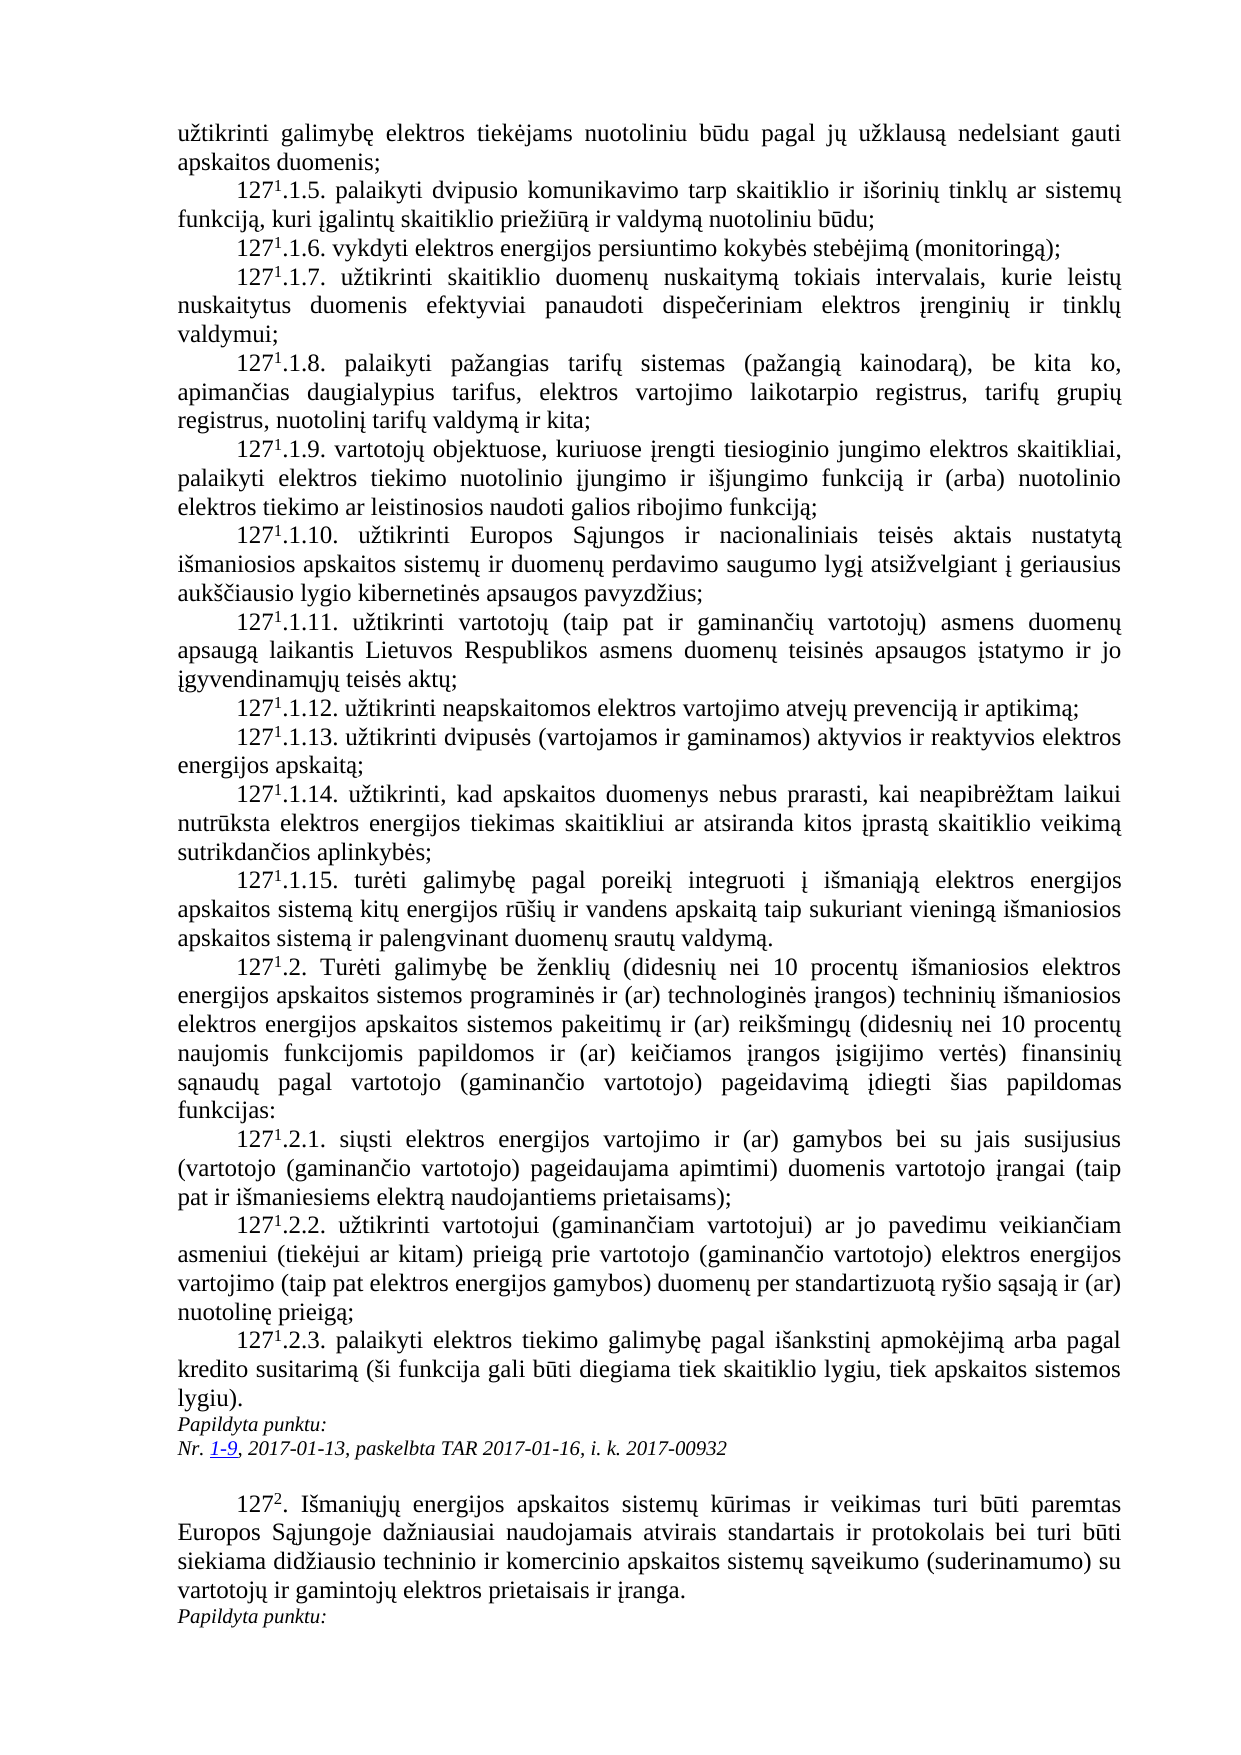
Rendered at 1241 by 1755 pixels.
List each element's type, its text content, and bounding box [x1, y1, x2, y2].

text užtikrinti galimybę elektros tiekėjams nuotoliniu būdu pagal jų užklausą nedelsiant gauti apskaitos duomenis; [177, 118, 1122, 176]
text 1271.1.12. užtikrinti neapskaitomos elektros vartojimo atvejų prevenciją ir aptikimą; [177, 693, 1122, 722]
text 1271.1.9. vartotojų objektuose, kuriuose įrengti tiesioginio jungimo elektros skaitikliai, palaikyti elektros tiekimo nuotolinio įjungimo ir išjungimo funkciją ir (arba) nuotolinio elektros tiekimo ar leistinosios naudoti galios ribojimo funkciją; [177, 434, 1122, 521]
text 1271.2.1. siųsti elektros energijos vartojimo ir (ar) gamybos bei su jais susijusius (vartotojo (gaminančio vartotojo) pageidaujama apimtimi) duomenis vartotojo įrangai (taip pat ir išmaniesiems elektrą naudojantiems prietaisams); [177, 1124, 1122, 1211]
text 1271.1.11. užtikrinti vartotojų (taip pat ir gaminančių vartotojų) asmens duomenų apsaugą laikantis Lietuvos Respublikos asmens duomenų teisinės apsaugos įstatymo ir jo įgyvendinamųjų teisės aktų; [177, 607, 1122, 693]
text Papildyta punktu: [177, 1604, 1122, 1628]
text 1271.1.13. užtikrinti dvipusės (vartojamos ir gaminamos) aktyvios ir reaktyvios elektros energijos apskaitą; [177, 722, 1122, 779]
text 1272. Išmaniųjų energijos apskaitos sistemų kūrimas ir veikimas turi būti paremtas Europos Sąjungoje dažniausiai naudojamais atvirais standartais ir protokolais bei turi būti siekiama didžiausio techninio ir komercinio apskaitos sistemų sąveikumo (suderinamumo) su vartotojų ir gamintojų elektros prietaisais ir įranga. [177, 1489, 1122, 1604]
text 1271.1.6. vykdyti elektros energijos persiuntimo kokybės stebėjimą (monitoringą); [177, 233, 1122, 262]
text 1271.1.14. užtikrinti, kad apskaitos duomenys nebus prarasti, kai neapibrėžtam laikui nutrūksta elektros energijos tiekimas skaitikliui ar atsiranda kitos įprastą skaitiklio veikimą sutrikdančios aplinkybės; [177, 779, 1122, 866]
text 1271.1.7. užtikrinti skaitiklio duomenų nuskaitymą tokiais intervalais, kurie leistų nuskaitytus duomenis efektyviai panaudoti dispečeriniam elektros įrenginių ir tinklų valdymui; [177, 262, 1122, 348]
text Nr. 1-9, 2017-01-13, paskelbta TAR 2017-01-16, i. k. 2017-00932 [177, 1436, 1122, 1460]
text Papildyta punktu: [177, 1412, 1122, 1436]
text 1271.2.3. palaikyti elektros tiekimo galimybę pagal išankstinį apmokėjimą arba pagal kredito susitarimą (ši funkcija gali būti diegiama tiek skaitiklio lygiu, tiek apskaitos sistemos lygiu). [177, 1326, 1122, 1412]
text 1271.2. Turėti galimybę be ženklių (didesnių nei 10 procentų išmaniosios elektros energijos apskaitos sistemos programinės ir (ar) technologinės įrangos) techninių išmaniosios elektros energijos apskaitos sistemos pakeitimų ir (ar) reikšmingų (didesnių nei 10 procentų naujomis funkcijomis papildomos ir (ar) keičiamos įrangos įsigijimo vertės) finansinių sąnaudų pagal vartotojo (gaminančio vartotojo) pageidavimą įdiegti šias papildomas funkcijas: [177, 952, 1122, 1124]
text 1271.1.5. palaikyti dvipusio komunikavimo tarp skaitiklio ir išorinių tinklų ar sistemų funkciją, kuri įgalintų skaitiklio priežiūrą ir valdymą nuotoliniu būdu; [177, 176, 1122, 233]
text 1271.1.8. palaikyti pažangias tarifų sistemas (pažangią kainodarą), be kita ko, apimančias daugialypius tarifus, elektros vartojimo laikotarpio registrus, tarifų grupių registrus, nuotolinį tarifų valdymą ir kita; [177, 348, 1122, 434]
text 1271.1.15. turėti galimybę pagal poreikį integruoti į išmaniąją elektros energijos apskaitos sistemą kitų energijos rūšių ir vandens apskaitą taip sukuriant vieningą išmaniosios apskaitos sistemą ir palengvinant duomenų srautų valdymą. [177, 866, 1122, 952]
text 1271.2.2. užtikrinti vartotojui (gaminančiam vartotojui) ar jo pavedimu veikiančiam asmeniui (tiekėjui ar kitam) prieigą prie vartotojo (gaminančio vartotojo) elektros energijos vartojimo (taip pat elektros energijos gamybos) duomenų per standartizuotą ryšio sąsają ir (ar) nuotolinę prieigą; [177, 1211, 1122, 1326]
text 1271.1.10. užtikrinti Europos Sąjungos ir nacionaliniais teisės aktais nustatytą išmaniosios apskaitos sistemų ir duomenų perdavimo saugumo lygį atsižvelgiant į geriausius aukščiausio lygio kibernetinės apsaugos pavyzdžius; [177, 521, 1122, 607]
